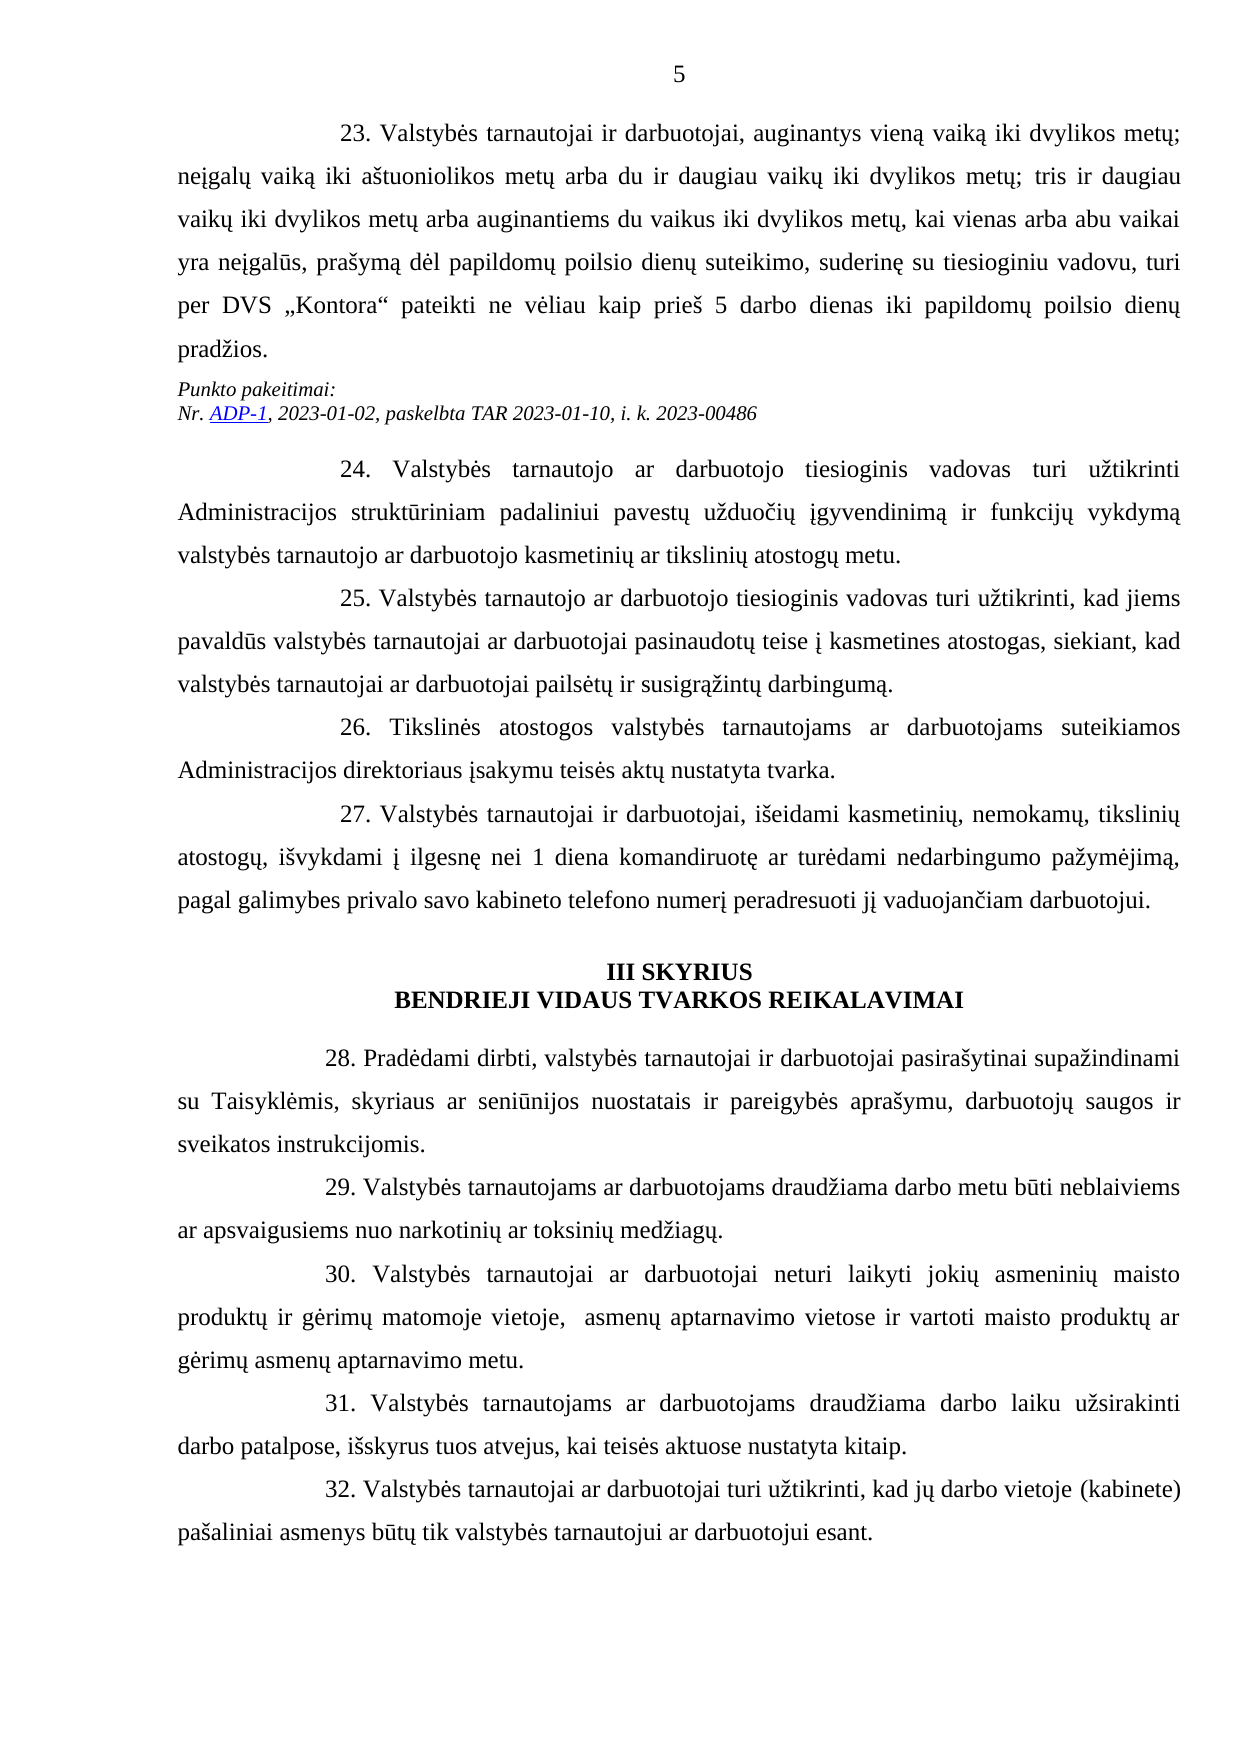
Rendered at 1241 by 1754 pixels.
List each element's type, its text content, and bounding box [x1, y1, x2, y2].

text 26. Tikslinės atostogos valstybės tarnautojams ar darbuotojams suteikiamos Administracijos direktoriaus įsakymu teisės aktų nustatyta tvarka. [177, 712, 1181, 784]
text 29. Valstybės tarnautojams ar darbuotojams draudžiama darbo metu būti neblaiviems ar apsvaigusiems nuo narkotinių ar toksinių medžiagų. [177, 1172, 1181, 1244]
text 32. Valstybės tarnautojai ar darbuotojai turi užtikrinti, kad jų darbo vietoje (kabinete) pašaliniai asmenys būtų tik valstybės tarnautojui ar darbuotojui esant. [177, 1474, 1181, 1546]
text 25. Valstybės tarnautojo ar darbuotojo tiesioginis vadovas turi užtikrinti, kad jiems pavaldūs valstybės tarnautojai ar darbuotojai pasinaudotų teise į kasmetines atostogas, siekiant, kad valstybės tarnautojai ar darbuotojai pailsėtų ir susigrąžintų darbingumą. [177, 583, 1181, 698]
text Nr. ADP-1, 2023-01-02, paskelbta TAR 2023-01-10, i. k. 2023-00486 [177, 401, 1181, 425]
text 28. Pradėdami dirbti, valstybės tarnautojai ir darbuotojai pasirašytinai supažindinami su Taisyklėmis, skyriaus ar seniūnijos nuostatais ir pareigybės aprašymu, darbuotojų saugos ir sveikatos instrukcijomis. [177, 1043, 1181, 1158]
subtitle III skyrius [177, 957, 1181, 986]
text 24. Valstybės tarnautojo ar darbuotojo tiesioginis vadovas turi užtikrinti Administracijos struktūriniam padaliniui pavestų užduočių įgyvendinimą ir funkcijų vykdymą valstybės tarnautojo ar darbuotojo kasmetinių ar tikslinių atostogų metu. [177, 454, 1181, 569]
text 27. Valstybės tarnautojai ir darbuotojai, išeidami kasmetinių, nemokamų, tikslinių atostogų, išvykdami į ilgesnę nei 1 diena komandiruotę ar turėdami nedarbingumo pažymėjimą, pagal galimybes privalo savo kabineto telefono numerį peradresuoti jį vaduojančiam darbuotojui. [177, 799, 1181, 914]
text 23. Valstybės tarnautojai ir darbuotojai, auginantys vieną vaiką iki dvylikos metų; neįgalų vaiką iki aštuoniolikos metų arba du ir daugiau vaikų iki dvylikos metų; tris ir daugiau vaikų iki dvylikos metų arba auginantiems du vaikus iki dvylikos metų, kai vienas arba abu vaikai yra neįgalūs, prašymą dėl papildomų poilsio dienų suteikimo, suderinę su tiesioginiu vadovu, turi per DVS „Kontora“ pateikti ne vėliau kaip prieš 5 darbo dienas iki papildomų poilsio dienų pradžios. [177, 118, 1181, 362]
text Punkto pakeitimai: [177, 377, 1181, 401]
text 30. Valstybės tarnautojai ar darbuotojai neturi laikyti jokių asmeninių maisto produktų ir gėrimų matomoje vietoje, asmenų aptarnavimo vietose ir vartoti maisto produktų ar gėrimų asmenų aptarnavimo metu. [177, 1259, 1181, 1374]
text 31. Valstybės tarnautojams ar darbuotojams draudžiama darbo laiku užsirakinti darbo patalpose, išskyrus tuos atvejus, kai teisės aktuose nustatyta kitaip. [177, 1388, 1181, 1460]
subtitle BENDRIEJI VIDAUS TVARKOS REIKALAVIMAI [177, 986, 1181, 1014]
